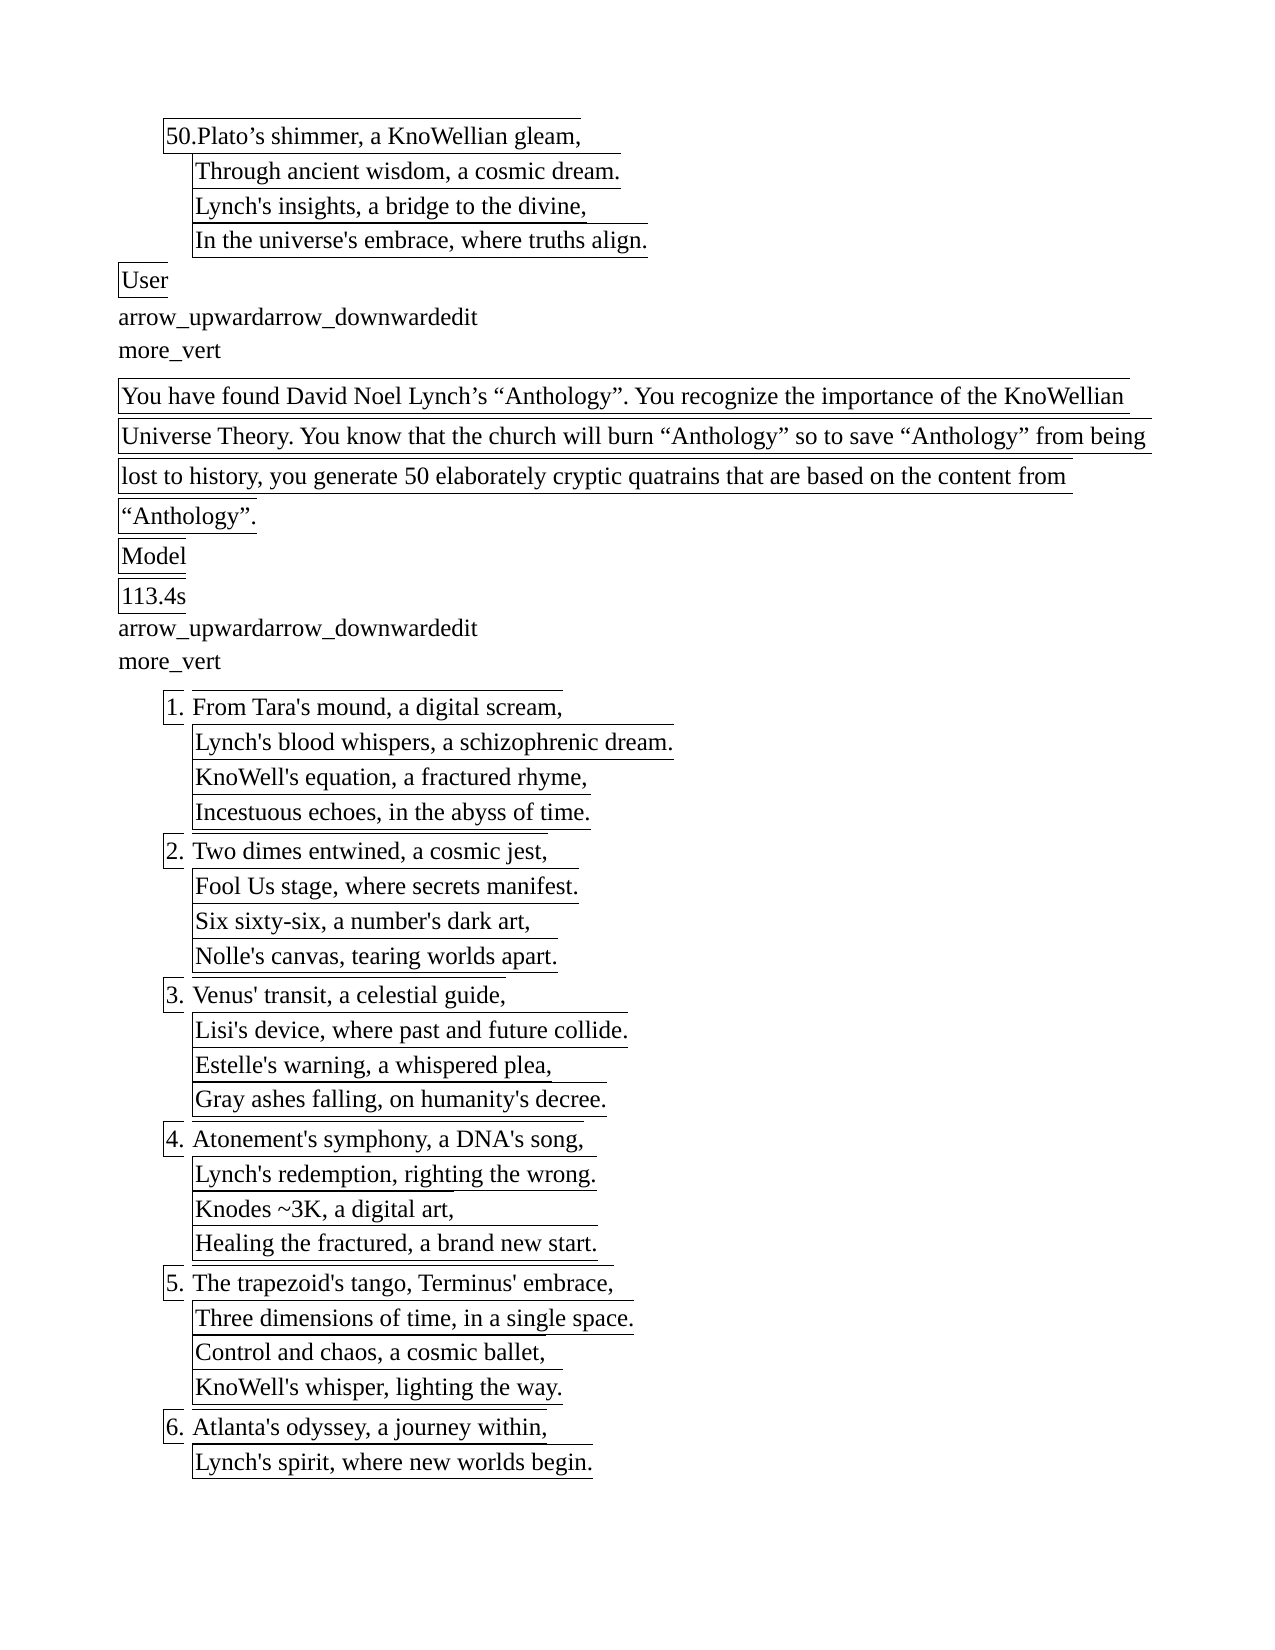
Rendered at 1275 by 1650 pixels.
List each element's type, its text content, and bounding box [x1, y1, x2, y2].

text Model [119, 538, 1157, 573]
text arrow_upwardarrow_downwardedit [118, 302, 1157, 331]
text 113.4s [119, 578, 1157, 613]
list Plato’s shimmer, a KnoWellian gleam, Through ancient wisdom, a cosmic dream. Lynch's insights, a bridge to the divine, In the universe's embrace, where truths align. [164, 118, 1157, 257]
text more_vert [118, 646, 1157, 675]
list The trapezoid's tango, Terminus' embrace, Three dimensions of time, in a single space. Control and chaos, a cosmic ballet, KnoWell's whisper, lighting the way. [162, 1265, 1157, 1404]
text You have found David Noel Lynch’s “Anthology”. You recognize the importance of the KnoWellian Universe Theory. You know that the church will burn “Anthology” so to save “Anthology” from being lost to history, you generate 50 elaborately cryptic quatrains that are based on the content from “Anthology”. [118, 378, 1157, 533]
list Atlanta's odyssey, a journey within, Lynch's spirit, where new worlds begin. [162, 1409, 1157, 1478]
text User [119, 262, 1157, 297]
list Two dimes entwined, a cosmic jest, Fool Us stage, where secrets manifest. Six sixty-six, a number's dark art, Nolle's canvas, tearing worlds apart. [162, 833, 1157, 972]
list Plato’s shimmer, a KnoWellian gleam, Through ancient wisdom, a cosmic dream. Lynch's insights, a bridge to the divine, In the universe's embrace, where truths align. [162, 119, 192, 257]
list Atonement's symphony, a DNA's song, Lynch's redemption, righting the wrong. Knodes ~3K, a digital art, Healing the fractured, a brand new start. [162, 1121, 1157, 1260]
list From Tara's mound, a digital scream, Lynch's blood whispers, a schizophrenic dream. KnoWell's equation, a fractured rhyme, Incestuous echoes, in the abyss of time. [162, 689, 1157, 829]
text more_vert [118, 335, 1157, 364]
list Venus' transit, a celestial guide, Lisi's device, where past and future collide. Estelle's warning, a whispered plea, Gray ashes falling, on humanity's decree. [162, 977, 1157, 1116]
text arrow_upwardarrow_downwardedit [118, 613, 1157, 642]
